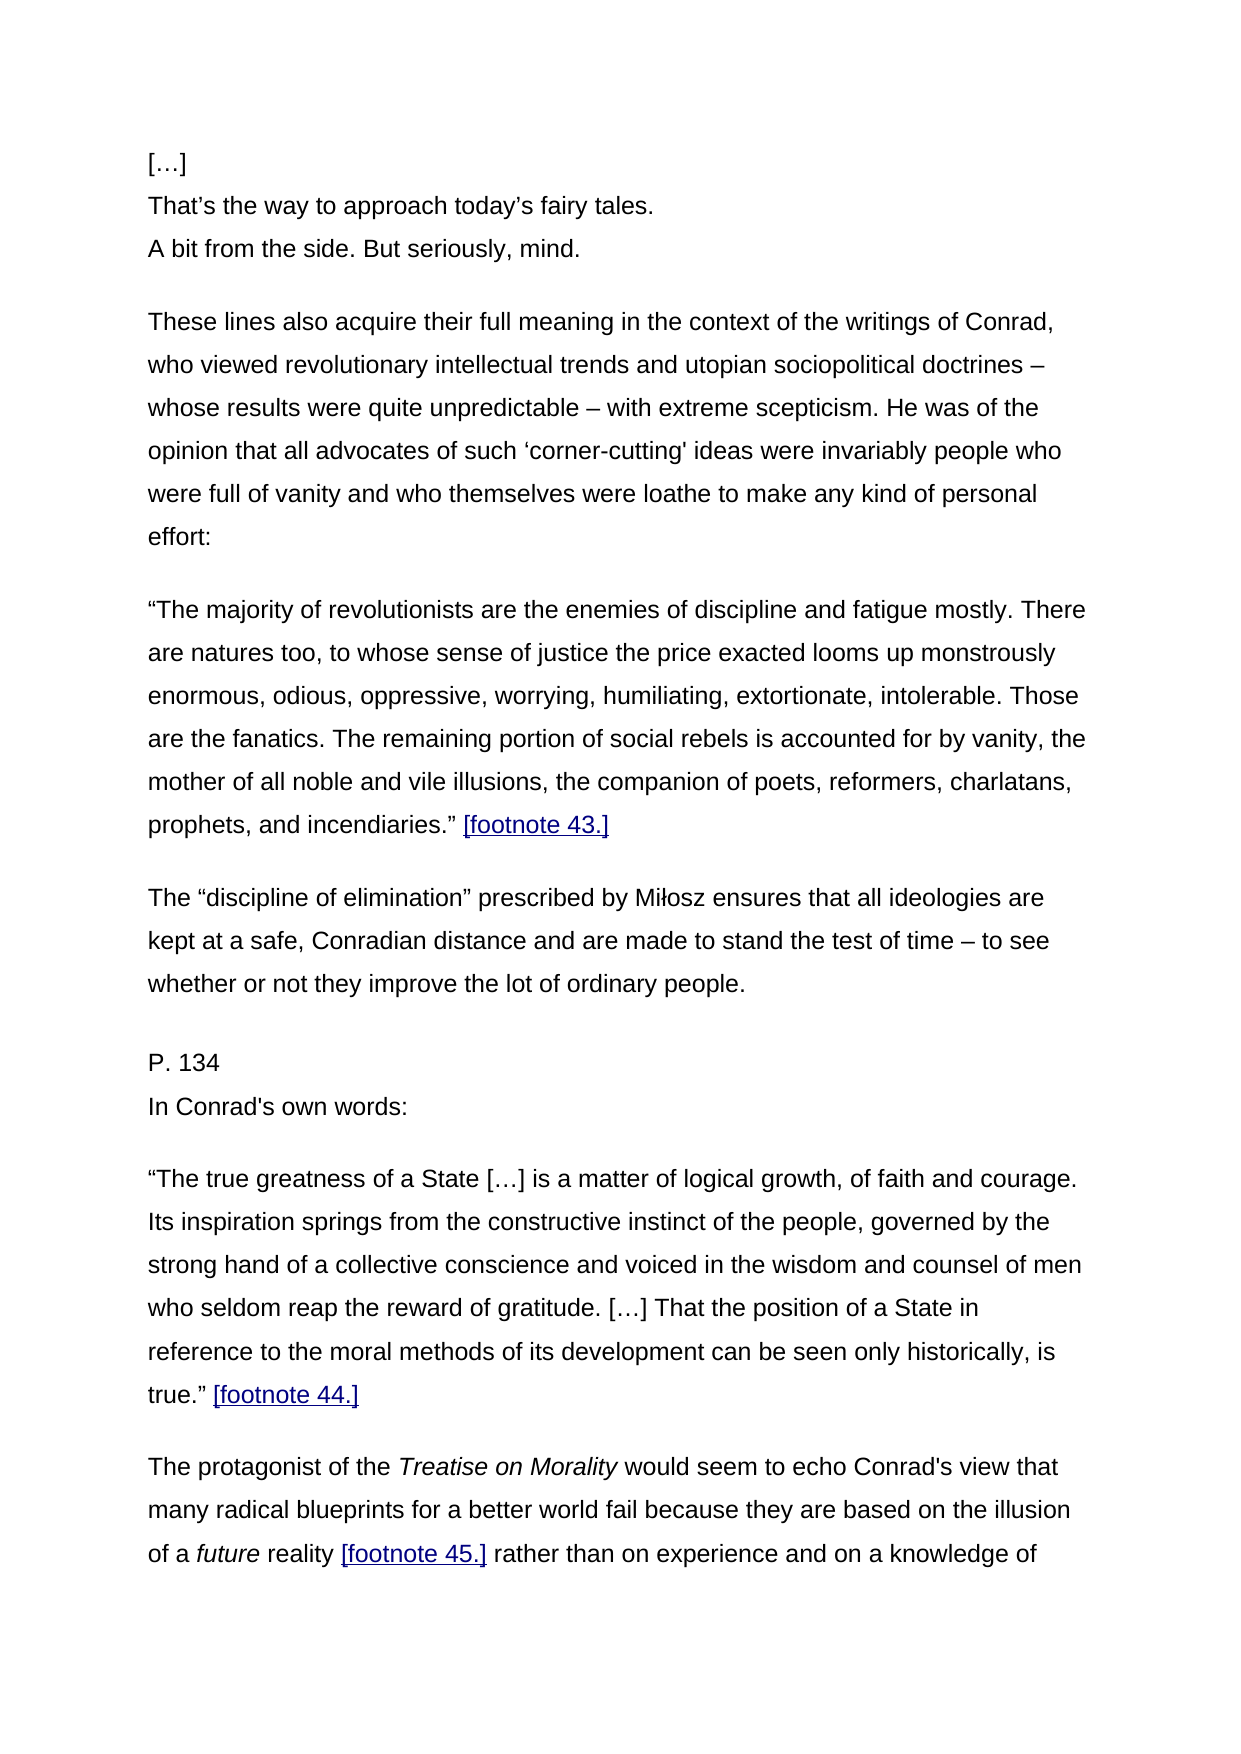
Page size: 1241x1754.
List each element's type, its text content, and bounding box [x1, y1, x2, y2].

text The “discipline of elimination” prescribed by Miłosz ensures that all ideologies are kept at a safe, Conradian distance and are made to stand the test of time – to see whether or not they improve the lot of ordinary people. [148, 883, 1093, 998]
text That’s the way to approach today’s fairy tales. [148, 191, 1093, 219]
text P. 134 [148, 1048, 1093, 1077]
text “The true greatness of a State […] is a matter of logical growth, of faith and courage. Its inspiration springs from the constructive instinct of the people, governed by the strong hand of a collective conscience and voiced in the wisdom and counsel of men who seldom reap the reward of gratitude. […] That the position of a State in reference to the moral methods of its development can be seen only historically, is true.” [footnote 44.] [148, 1164, 1093, 1408]
text “The majority of revolutionists are the enemies of discipline and fatigue mostly. There are natures too, to whose sense of justice the price exacted looms up monstrously enormous, odious, oppressive, worrying, humiliating, extortionate, intolerable. Those are the fanatics. The remaining portion of social rebels is accounted for by vanity, the mother of all noble and vile illusions, the companion of poets, reformers, charlatans, prophets, and incendiaries.” [footnote 43.] [148, 595, 1093, 839]
text […] [148, 148, 1093, 176]
text These lines also acquire their full meaning in the context of the writings of Conrad, who viewed revolutionary intellectual trends and utopian sociopolitical doctrines – whose results were quite unpredictable – with extreme scepticism. He was of the opinion that all advocates of such ‘corner-cutting' ideas were invariably people who were full of vanity and who themselves were loathe to make any kind of personal effort: [148, 306, 1093, 551]
text The protagonist of the Treatise on Morality would seem to echo Conrad's view that many radical blueprints for a better world fail because they are based on the illusion of a future reality [footnote 45.] rather than on experience and on a knowledge of [148, 1452, 1093, 1567]
text A bit from the side. But seriously, mind. [148, 234, 1093, 263]
text In Conrad's own words: [148, 1091, 1093, 1120]
